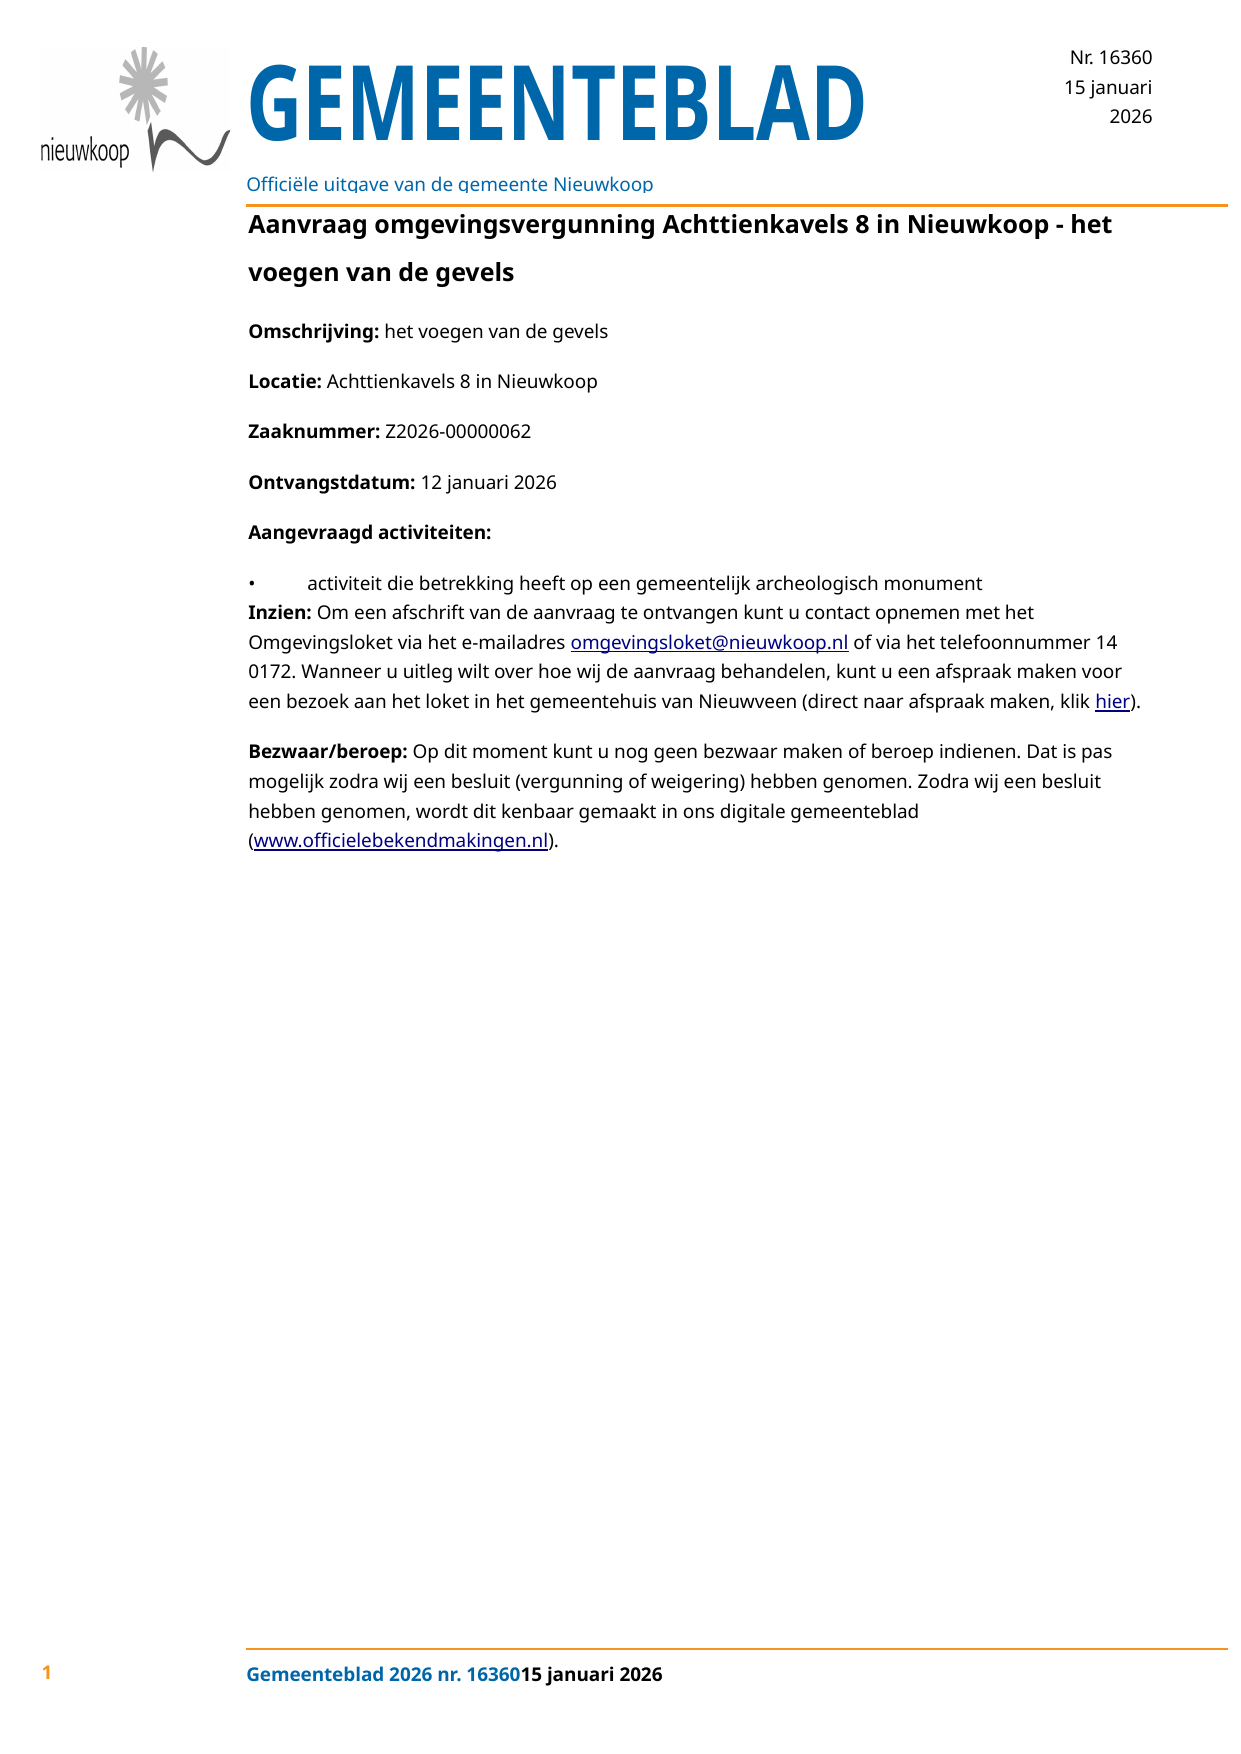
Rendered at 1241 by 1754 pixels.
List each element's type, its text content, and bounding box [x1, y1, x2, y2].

picture [41, 47, 231, 172]
text Ontvangstdatum: 12 januari 2026 [248, 469, 1152, 495]
text Bezwaar/beroep: Op dit moment kunt u nog geen bezwaar maken of beroep indienen. Dat is pas mogelijk zodra wij een besluit (vergunning of weigering) hebben genomen. Zodra wij een besluit hebben genomen, wordt dit kenbaar gemaakt in ons digitale gemeenteblad (www.officielebekendmakingen.nl). [248, 739, 1152, 853]
text Aangevraagd activiteiten: [248, 519, 1152, 545]
text Aanvraag omgevingsvergunning Achttienkavels 8 in Nieuwkoop - het voegen van de gevels [248, 207, 1152, 288]
text Zaaknummer: Z2026-00000062 [248, 419, 1152, 444]
text Locatie: Achttienkavels 8 in Nieuwkoop [248, 368, 1152, 394]
list activiteit die betrekking heeft op een gemeentelijk archeologisch monument [248, 570, 1152, 596]
text Inzien: Om een afschrift van de aanvraag te ontvangen kunt u contact opnemen met het Omgevingsloket via het e-mailadres omgevingsloket@nieuwkoop.nl of via het telefoonnummer 14 0172. Wanneer u uitleg wilt over hoe wij de aanvraag behandelen, kunt u een afspraak maken voor een bezoek aan het loket in het gemeentehuis van Nieuwveen (direct naar afspraak maken, klik hier). [248, 599, 1152, 714]
text Omschrijving: het voegen van de gevels [248, 318, 1152, 344]
